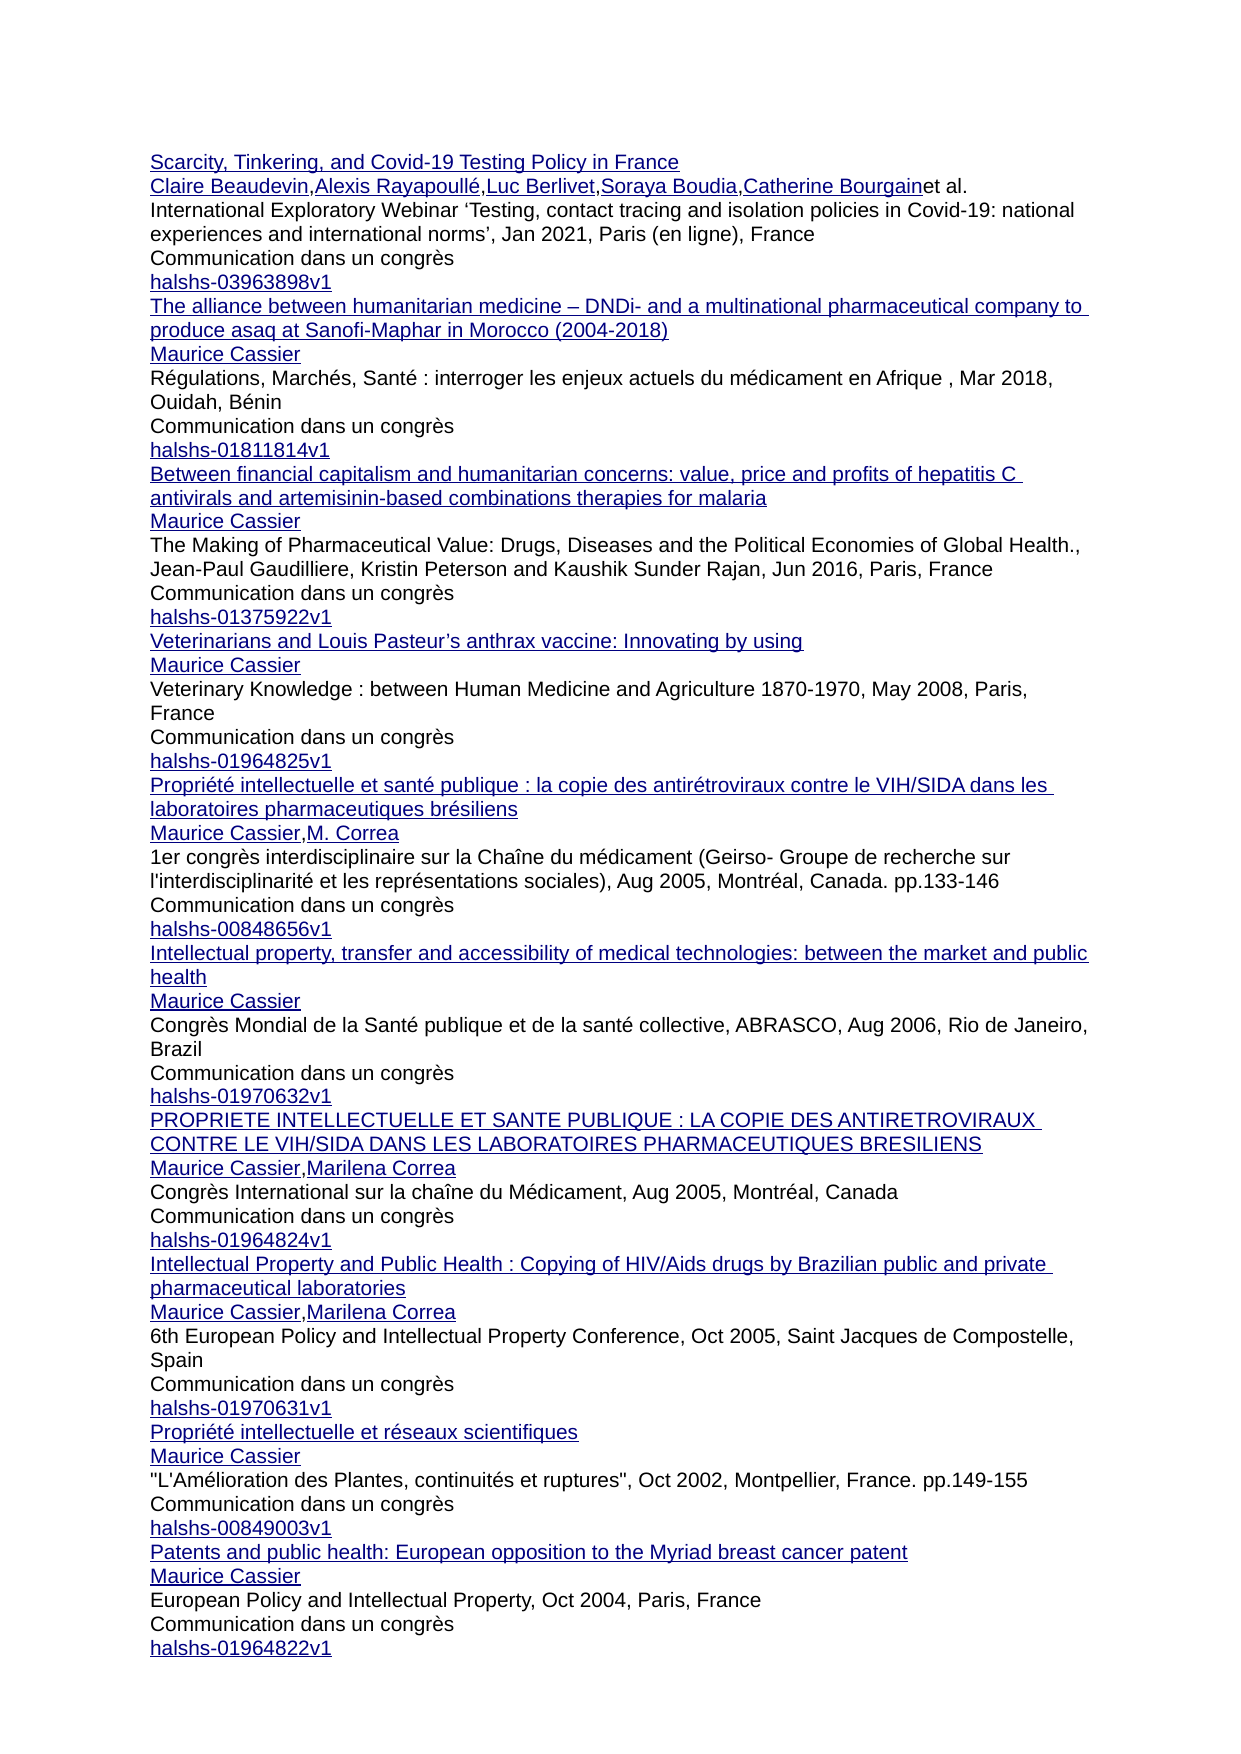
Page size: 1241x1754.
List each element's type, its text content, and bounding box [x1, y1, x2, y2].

table_cell Between financial capitalism and humanitarian concerns: value, price and profits of hepatitis C antivirals and artemisinin-based combinations therapies for malaria Maurice Cassier The Making of Pharmaceutical Value: Drugs, Diseases and the Political Economies of Global Health., Jean-Paul Gaudilliere, Kristin Peterson and Kaushik Sunder Rajan, Jun 2016, Paris, France Communication dans un congrès halshs-01375922v1 [150, 461, 1090, 629]
table_cell PROPRIETE INTELLECTUELLE ET SANTE PUBLIQUE : LA COPIE DES ANTIRETROVIRAUX CONTRE LE VIH/SIDA DANS LES LABORATOIRES PHARMACEUTIQUES BRESILIENS Maurice Cassier,Marilena Correa Congrès International sur la chaîne du Médicament, Aug 2005, Montréal, Canada Communication dans un congrès halshs-01964824v1 [150, 1108, 1090, 1252]
table_cell Propriété intellectuelle et réseaux scientifiques Maurice Cassier "L'Amélioration des Plantes, continuités et ruptures", Oct 2002, Montpellier, France. pp.149-155 Communication dans un congrès halshs-00849003v1 [150, 1420, 1090, 1539]
table_cell The alliance between humanitarian medicine – DNDi- and a multinational pharmaceutical company to produce asaq at Sanofi-Maphar in Morocco (2004-2018) Maurice Cassier Régulations, Marchés, Santé : interroger les enjeux actuels du médicament en Afrique , Mar 2018, Ouidah, Bénin Communication dans un congrès halshs-01811814v1 [150, 294, 1090, 461]
table_header Scarcity, Tinkering, and Covid-19 Testing Policy in France Claire Beaudevin,Alexis Rayapoullé,Luc Berlivet,Soraya Boudia,Catherine Bourgainet al. International Exploratory Webinar ‘Testing, contact tracing and isolation policies in Covid-19: national experiences and international norms’, Jan 2021, Paris (en ligne), France Communication dans un congrès halshs-03963898v1 [150, 150, 1090, 294]
table_cell Intellectual Property and Public Health : Copying of HIV/Aids drugs by Brazilian public and private pharmaceutical laboratories Maurice Cassier,Marilena Correa 6th European Policy and Intellectual Property Conference, Oct 2005, Saint Jacques de Compostelle, Spain Communication dans un congrès halshs-01970631v1 [150, 1252, 1090, 1420]
table_cell Intellectual property, transfer and accessibility of medical technologies: between the market and public health Maurice Cassier Congrès Mondial de la Santé publique et de la santé collective, ABRASCO, Aug 2006, Rio de Janeiro, Brazil Communication dans un congrès halshs-01970632v1 [150, 941, 1090, 1108]
table_cell Propriété intellectuelle et santé publique : la copie des antirétroviraux contre le VIH/SIDA dans les laboratoires pharmaceutiques brésiliens Maurice Cassier,M. Correa 1er congrès interdisciplinaire sur la Chaîne du médicament (Geirso- Groupe de recherche sur l'interdisciplinarité et les représentations sociales), Aug 2005, Montréal, Canada. pp.133-146 Communication dans un congrès halshs-00848656v1 [150, 773, 1090, 941]
table_cell Veterinarians and Louis Pasteur’s anthrax vaccine: Innovating by using Maurice Cassier Veterinary Knowledge : between Human Medicine and Agriculture 1870-1970, May 2008, Paris, France Communication dans un congrès halshs-01964825v1 [150, 629, 1090, 773]
table_cell Patents and public health: European opposition to the Myriad breast cancer patent Maurice Cassier European Policy and Intellectual Property, Oct 2004, Paris, France Communication dans un congrès halshs-01964822v1 [150, 1540, 1090, 1659]
